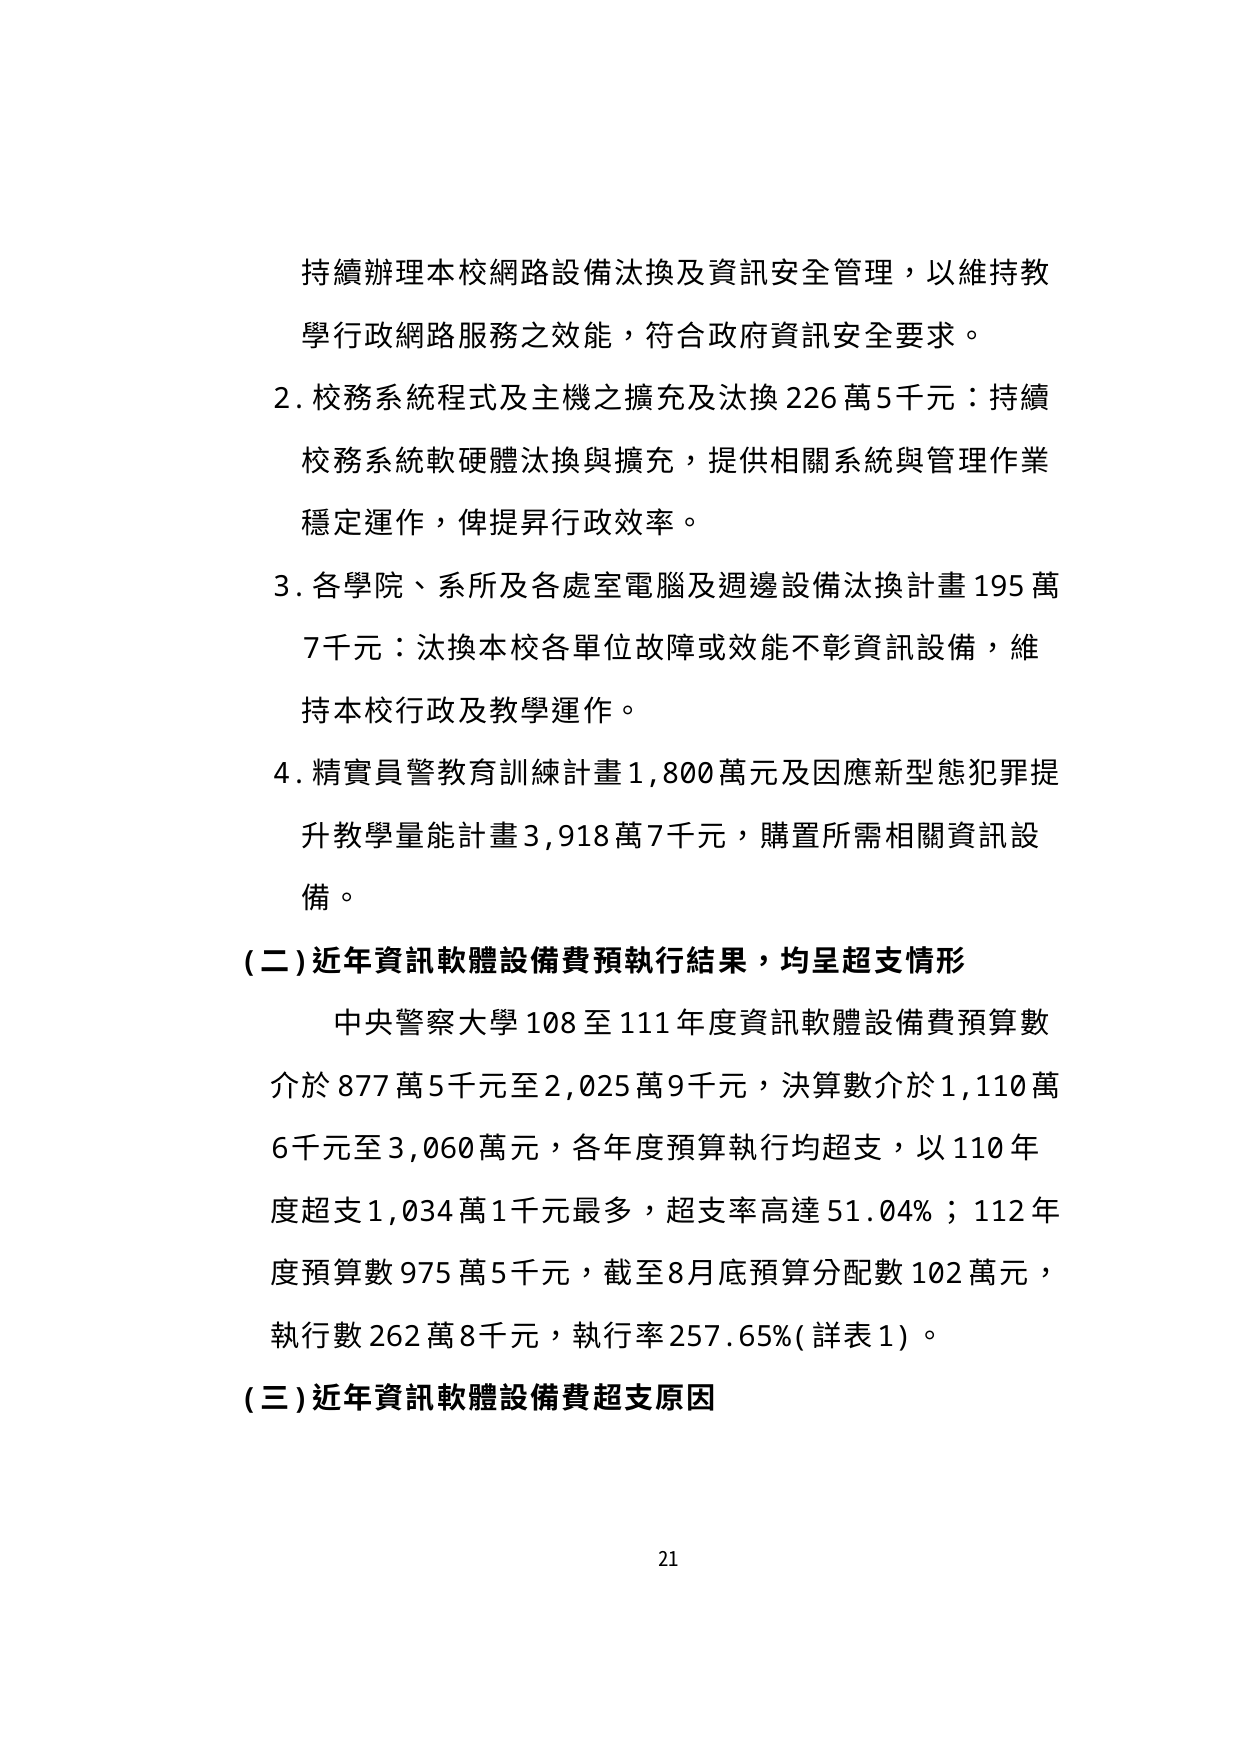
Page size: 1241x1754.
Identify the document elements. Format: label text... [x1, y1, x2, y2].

text 3.各學院、系所及各處室電腦及週邊設備汰換計畫195萬7千元：汰換本校各單位故障或效能不彰資訊設備，維持本校行政及教學運作。 [264, 542, 1061, 729]
text (二)近年資訊軟體設備費預執行結果，均呈超支情形 [234, 917, 1061, 979]
text 2.校務系統程式及主機之擴充及汰換226萬5千元：持續校務系統軟硬體汰換與擴充，提供相關系統與管理作業穩定運作，俾提昇行政效率。 [264, 354, 1061, 542]
text 4.精實員警教育訓練計畫1,800萬元及因應新型態犯罪提升教學量能計畫3,918萬7千元，購置所需相關資訊設備。 [264, 729, 1061, 917]
text 中央警察大學108至111年度資訊軟體設備費預算數介於877萬5千元至2,025萬9千元，決算數介於1,110萬6千元至3,060萬元，各年度預算執行均超支，以110年度超支1,034萬1千元最多，超支率高達51.04%；112年度預算數975萬5千元，截至8月底預算分配數102萬元，執行數262萬8千元，執行率257.65%(詳表1)。 [264, 979, 1061, 1354]
text 1.校園網路與資訊安全系統設備汰換及擴充計畫825萬元：持續辦理本校網路設備汰換及資訊安全管理，以維持教學行政網路服務之效能，符合政府資訊安全要求。 [264, 229, 1061, 354]
text (三)近年資訊軟體設備費超支原因 [234, 1354, 1061, 1417]
